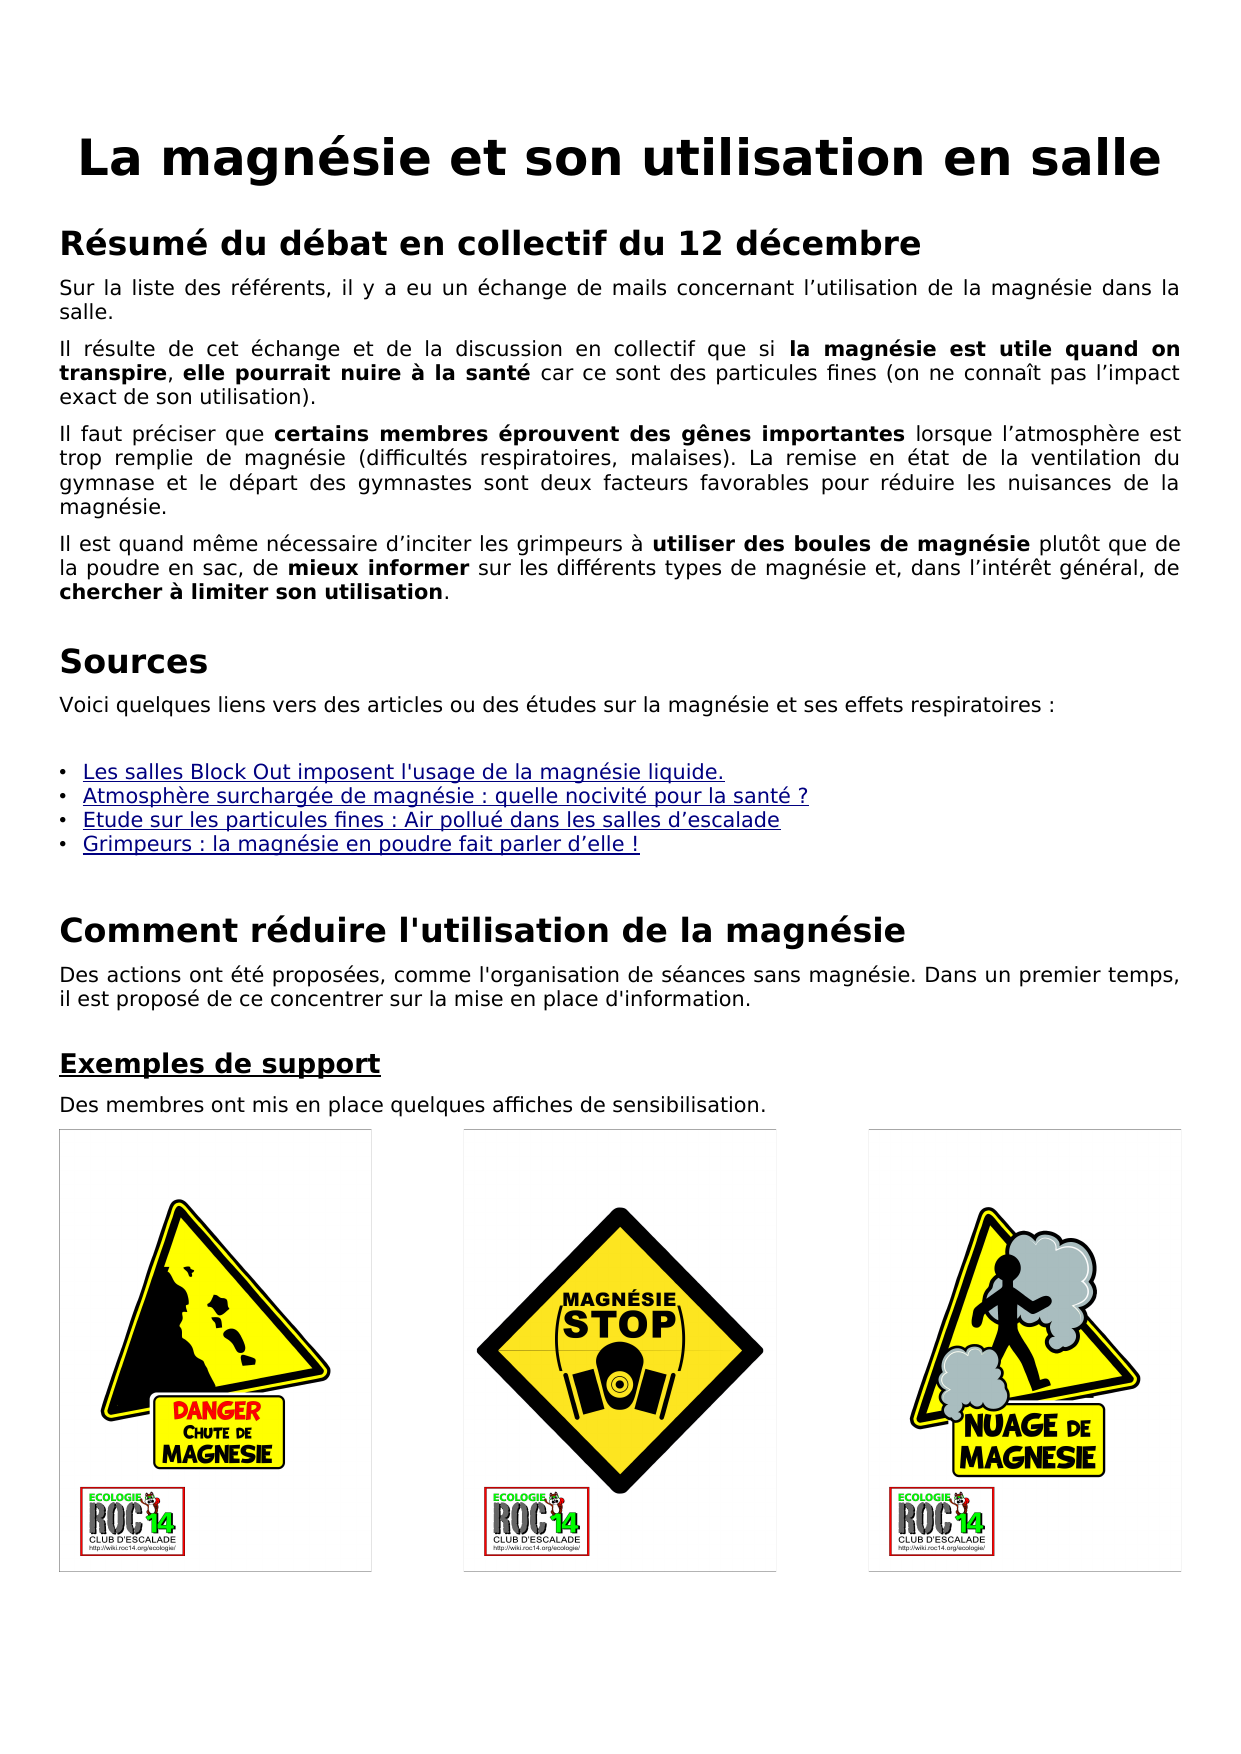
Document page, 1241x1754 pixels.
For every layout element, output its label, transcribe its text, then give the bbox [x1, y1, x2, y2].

list Grimpeurs : la magnésie en poudre fait parler d’elle ! [59, 832, 1181, 857]
text Voici quelques liens vers des articles ou des études sur la magnésie et ses effets respiratoires : [59, 693, 1181, 718]
list Les salles Block Out imposent l'usage de la magnésie liquide. [59, 760, 1181, 784]
picture [868, 1129, 1182, 1572]
text Il est quand même nécessaire d’inciter les grimpeurs à utiliser des boules de magnésie plutôt que de la poudre en sac, de mieux informer sur les différents types de magnésie et, dans l’intérêt général, de chercher à limiter son utilisation. [59, 532, 1181, 604]
text Il faut préciser que certains membres éprouvent des gênes importantes lorsque l’atmosphère est trop remplie de magnésie (difficultés respiratoires, malaises). La remise en état de la ventilation du gymnase et le départ des gymnastes sont deux facteurs favorables pour réduire les nuisances de la magnésie. [59, 422, 1181, 519]
text Des actions ont été proposées, comme l'organisation de séances sans magnésie. Dans un premier temps, il est proposé de ce concentrer sur la mise en place d'information. [59, 963, 1181, 1011]
list Atmosphère surchargée de magnésie : quelle nocivité pour la santé ? [59, 784, 1181, 808]
picture [59, 1129, 372, 1572]
subtitle Exemples de support [59, 1049, 1181, 1080]
text Sur la liste des référents, il y a eu un échange de mails concernant l’utilisation de la magnésie dans la salle. [59, 276, 1181, 324]
picture [463, 1129, 777, 1572]
subtitle Résumé du débat en collectif du 12 décembre [59, 224, 1181, 263]
list Etude sur les particules fines : Air pollué dans les salles d’escalade [59, 808, 1181, 832]
subtitle La magnésie et son utilisation en salle [59, 129, 1181, 187]
text Il résulte de cet échange et de la discussion en collectif que si la magnésie est utile quand on transpire, elle pourrait nuire à la santé car ce sont des particules fines (on ne connaît pas l’impact exact de son utilisation). [59, 337, 1181, 410]
text Des membres ont mis en place quelques affiches de sensibilisation. [59, 1093, 1181, 1117]
subtitle Sources [59, 642, 1181, 681]
subtitle Comment réduire l'utilisation de la magnésie [59, 911, 1181, 950]
